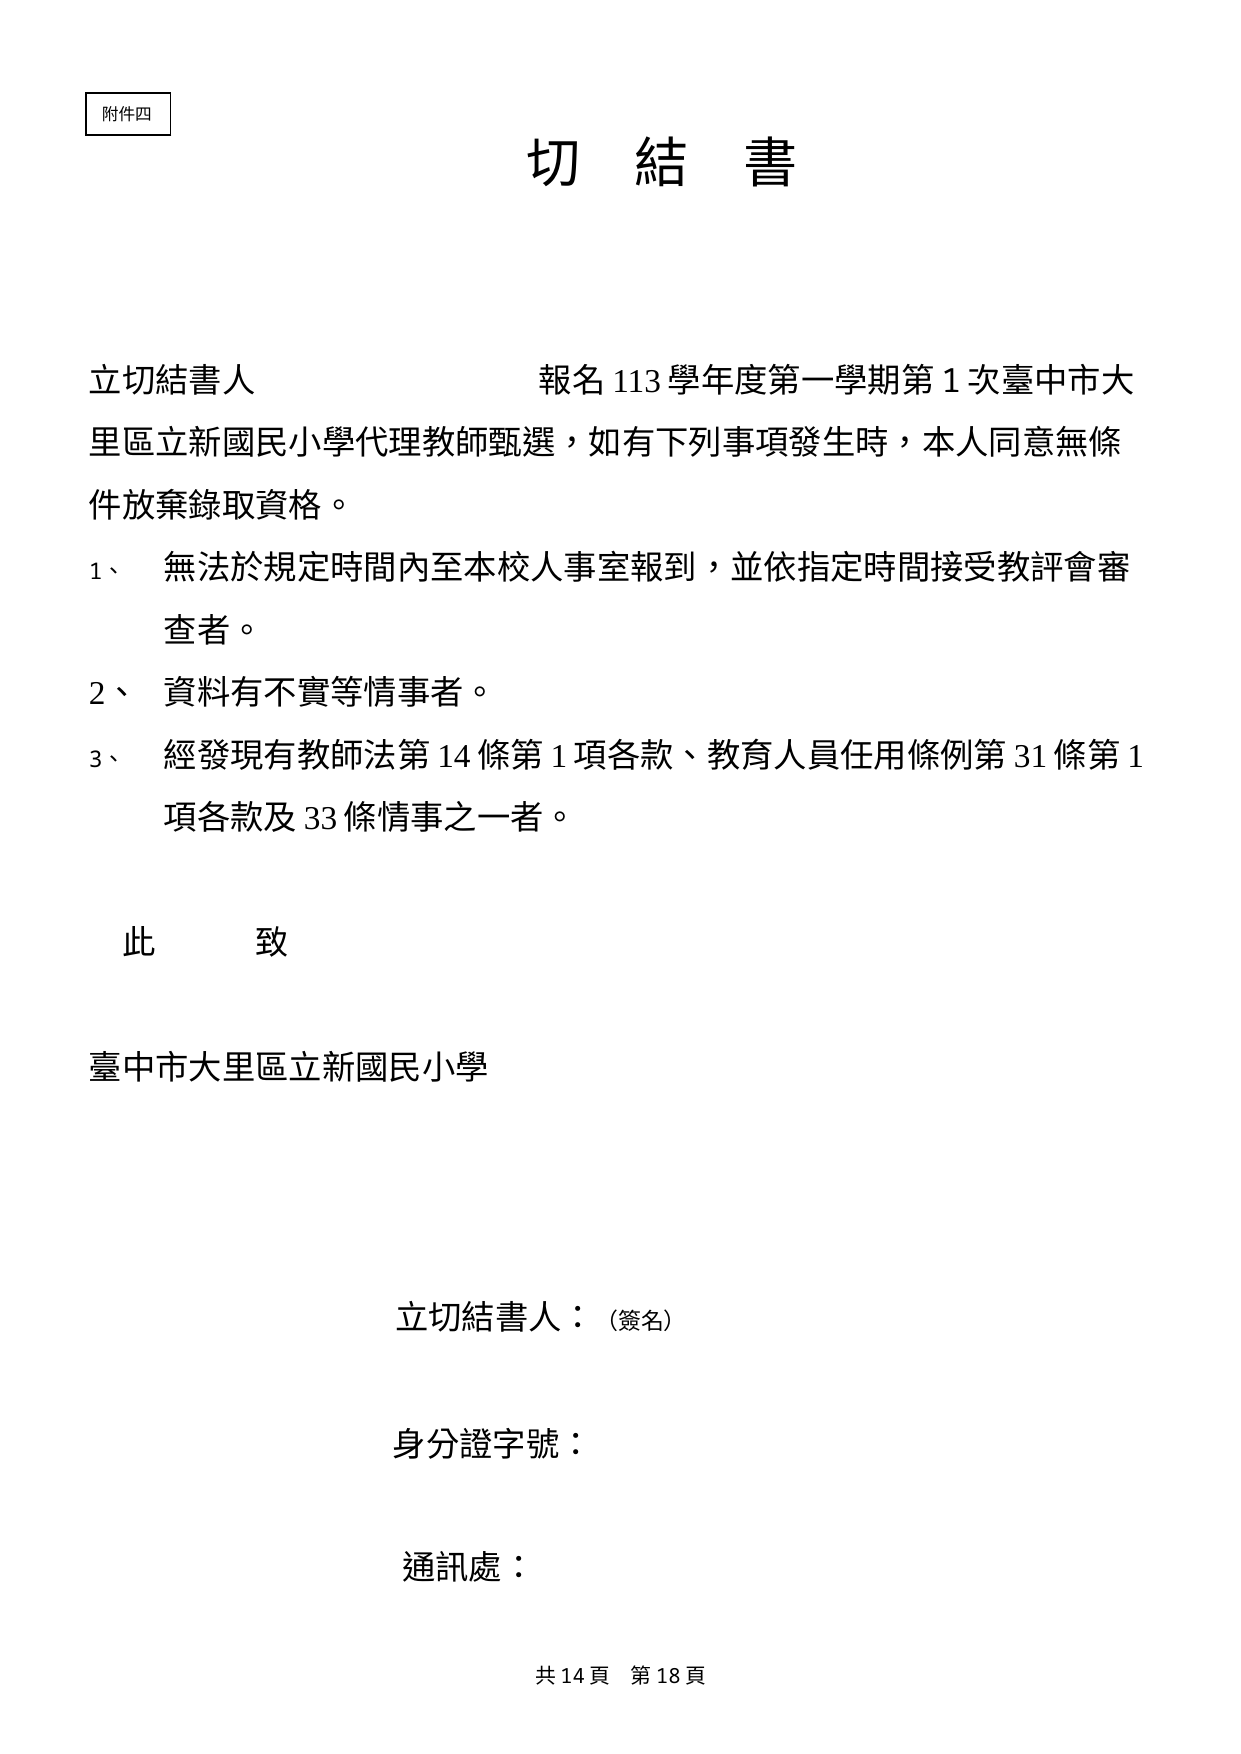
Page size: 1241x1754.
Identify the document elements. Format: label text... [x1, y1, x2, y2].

text 此 致 [89, 898, 1152, 961]
text 切 結 書 [87, 94, 170, 134]
list 經發現有教師法第14條第1項各款、教育人員任用條例第31條第1項各款及33條情事之一者。 [89, 711, 1152, 836]
text 附件四 [102, 101, 155, 125]
list 無法於規定時間內至本校人事室報到，並依指定時間接受教評會審查者。 [89, 523, 1152, 648]
text 切 結 書 [89, 86, 1152, 211]
list 資料有不實等情事者。 [89, 648, 1152, 711]
text 身分證字號： [89, 1398, 1152, 1461]
text 通訊處： [89, 1523, 1152, 1586]
text 立切結書人 報名113學年度第一學期第1次臺中市大里區立新國民小學代理教師甄選，如有下列事項發生時，本人同意無條件放棄錄取資格。 [89, 336, 1152, 523]
text 立切結書人：（簽名） [89, 1273, 1152, 1336]
text 臺中市大里區立新國民小學 [89, 1023, 1152, 1086]
